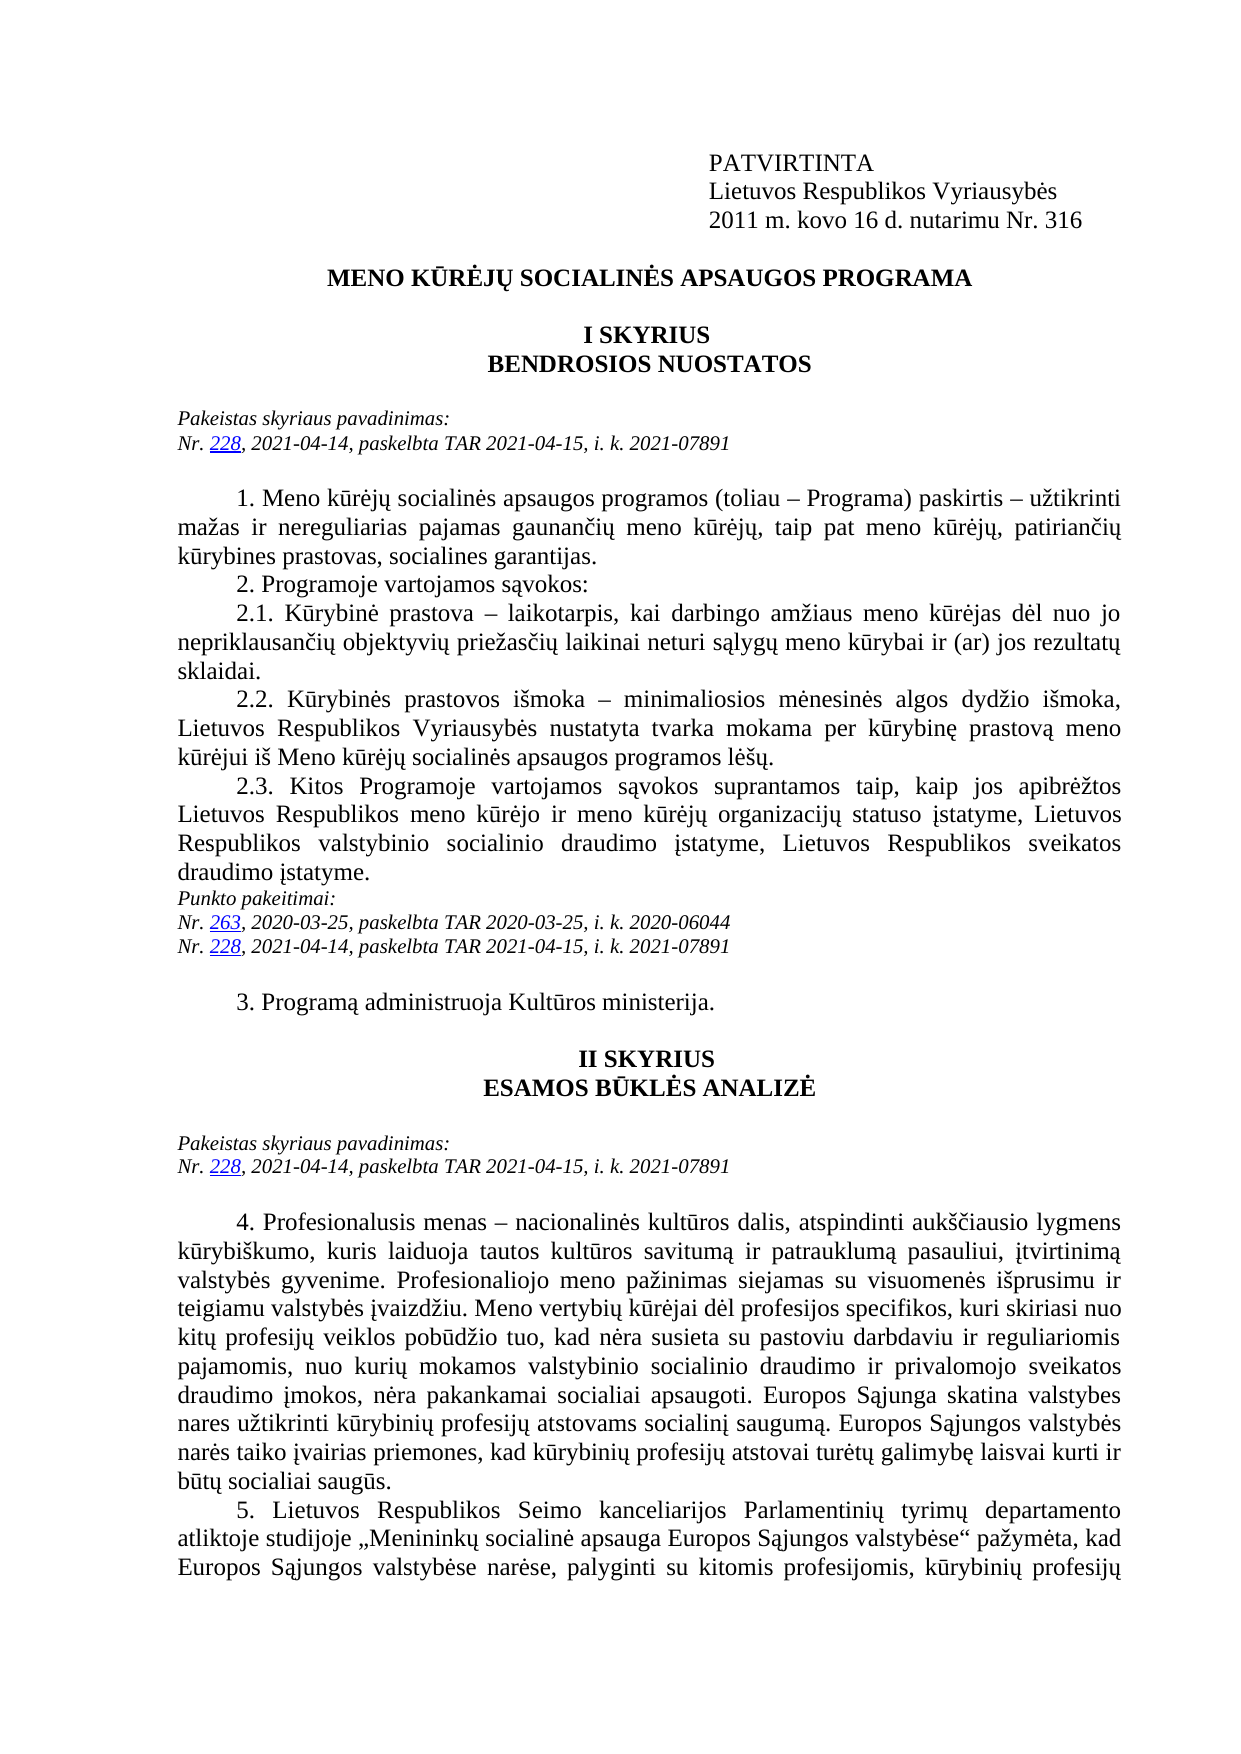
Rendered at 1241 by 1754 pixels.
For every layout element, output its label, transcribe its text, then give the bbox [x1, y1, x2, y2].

text Punkto pakeitimai: [177, 886, 1122, 910]
text Nr. 228, 2021-04-14, paskelbta TAR 2021-04-15, i. k. 2021-07891 [177, 934, 1122, 958]
text Patvirtinta [177, 148, 1122, 176]
text Pakeistas skyriaus pavadinimas: [177, 1130, 1122, 1154]
text 2.2. Kūrybinės prastovos išmoka – minimaliosios mėnesinės algos dydžio išmoka, Lietuvos Respublikos Vyriausybės nustatyta tvarka mokama per kūrybinę prastovą meno kūrėjui iš Meno kūrėjų socialinės apsaugos programos lėšų. [177, 684, 1122, 771]
text Pakeistas skyriaus pavadinimas: [177, 406, 1122, 430]
text 5. Lietuvos Respublikos Seimo kanceliarijos Parlamentinių tyrimų departamento atliktoje studijoje „Menininkų socialinė apsauga Europos Sąjungos valstybėse“ pažymėta, kad Europos Sąjungos valstybėse narėse, palyginti su kitomis profesijomis, kūrybinių profesijų [177, 1495, 1122, 1581]
text 2.1. Kūrybinė prastova – laikotarpis, kai darbingo amžiaus meno kūrėjas dėl nuo jo nepriklausančių objektyvių priežasčių laikinai neturi sąlygų meno kūrybai ir (ar) jos rezultatų sklaidai. [177, 598, 1122, 684]
text 2011 m. kovo 16 d. nutarimu Nr. 316 [177, 205, 1122, 234]
text MENO KŪRĖJŲ SOCIALINĖS APSAUGOS PROGRAMA [177, 263, 1122, 291]
text 3. Programą administruoja Kultūros ministerija. [177, 987, 1122, 1015]
text Nr. 228, 2021-04-14, paskelbta TAR 2021-04-15, i. k. 2021-07891 [177, 1154, 1122, 1178]
text 2. Programoje vartojamos sąvokos: [177, 569, 1122, 598]
text 1. Meno kūrėjų socialinės apsaugos programos (toliau – Programa) paskirtis – užtikrinti mažas ir nereguliarias pajamas gaunančių meno kūrėjų, taip pat meno kūrėjų, patiriančių kūrybines prastovas, socialines garantijas. [177, 483, 1122, 569]
text II SKYRIUS ESAMOS BŪKLĖS ANALIZĖ [177, 1044, 1122, 1102]
text I SKYRIUS BENDROSIOS NUOSTATOS [177, 320, 1122, 378]
text Nr. 263, 2020-03-25, paskelbta TAR 2020-03-25, i. k. 2020-06044 [177, 910, 1122, 934]
text Lietuvos Respublikos Vyriausybės [177, 176, 1122, 205]
text 4. Profesionalusis menas – nacionalinės kultūros dalis, atspindinti aukščiausio lygmens kūrybiškumo, kuris laiduoja tautos kultūros savitumą ir patrauklumą pasauliui, įtvirtinimą valstybės gyvenime. Profesionaliojo meno pažinimas siejamas su visuomenės išprusimu ir teigiamu valstybės įvaizdžiu. Meno vertybių kūrėjai dėl profesijos specifikos, kuri skiriasi nuo kitų profesijų veiklos pobūdžio tuo, kad nėra susieta su pastoviu darbdaviu ir reguliariomis pajamomis, nuo kurių mokamos valstybinio socialinio draudimo ir privalomojo sveikatos draudimo įmokos, nėra pakankamai socialiai apsaugoti. Europos Sąjunga skatina valstybes nares užtikrinti kūrybinių profesijų atstovams socialinį saugumą. Europos Sąjungos valstybės narės taiko įvairias priemones, kad kūrybinių profesijų atstovai turėtų galimybę laisvai kurti ir būtų socialiai saugūs. [177, 1207, 1122, 1495]
text 2.3. Kitos Programoje vartojamos sąvokos suprantamos taip, kaip jos apibrėžtos Lietuvos Respublikos meno kūrėjo ir meno kūrėjų organizacijų statuso įstatyme, Lietuvos Respublikos valstybinio socialinio draudimo įstatyme, Lietuvos Respublikos sveikatos draudimo įstatyme. [177, 771, 1122, 886]
text Nr. 228, 2021-04-14, paskelbta TAR 2021-04-15, i. k. 2021-07891 [177, 430, 1122, 454]
